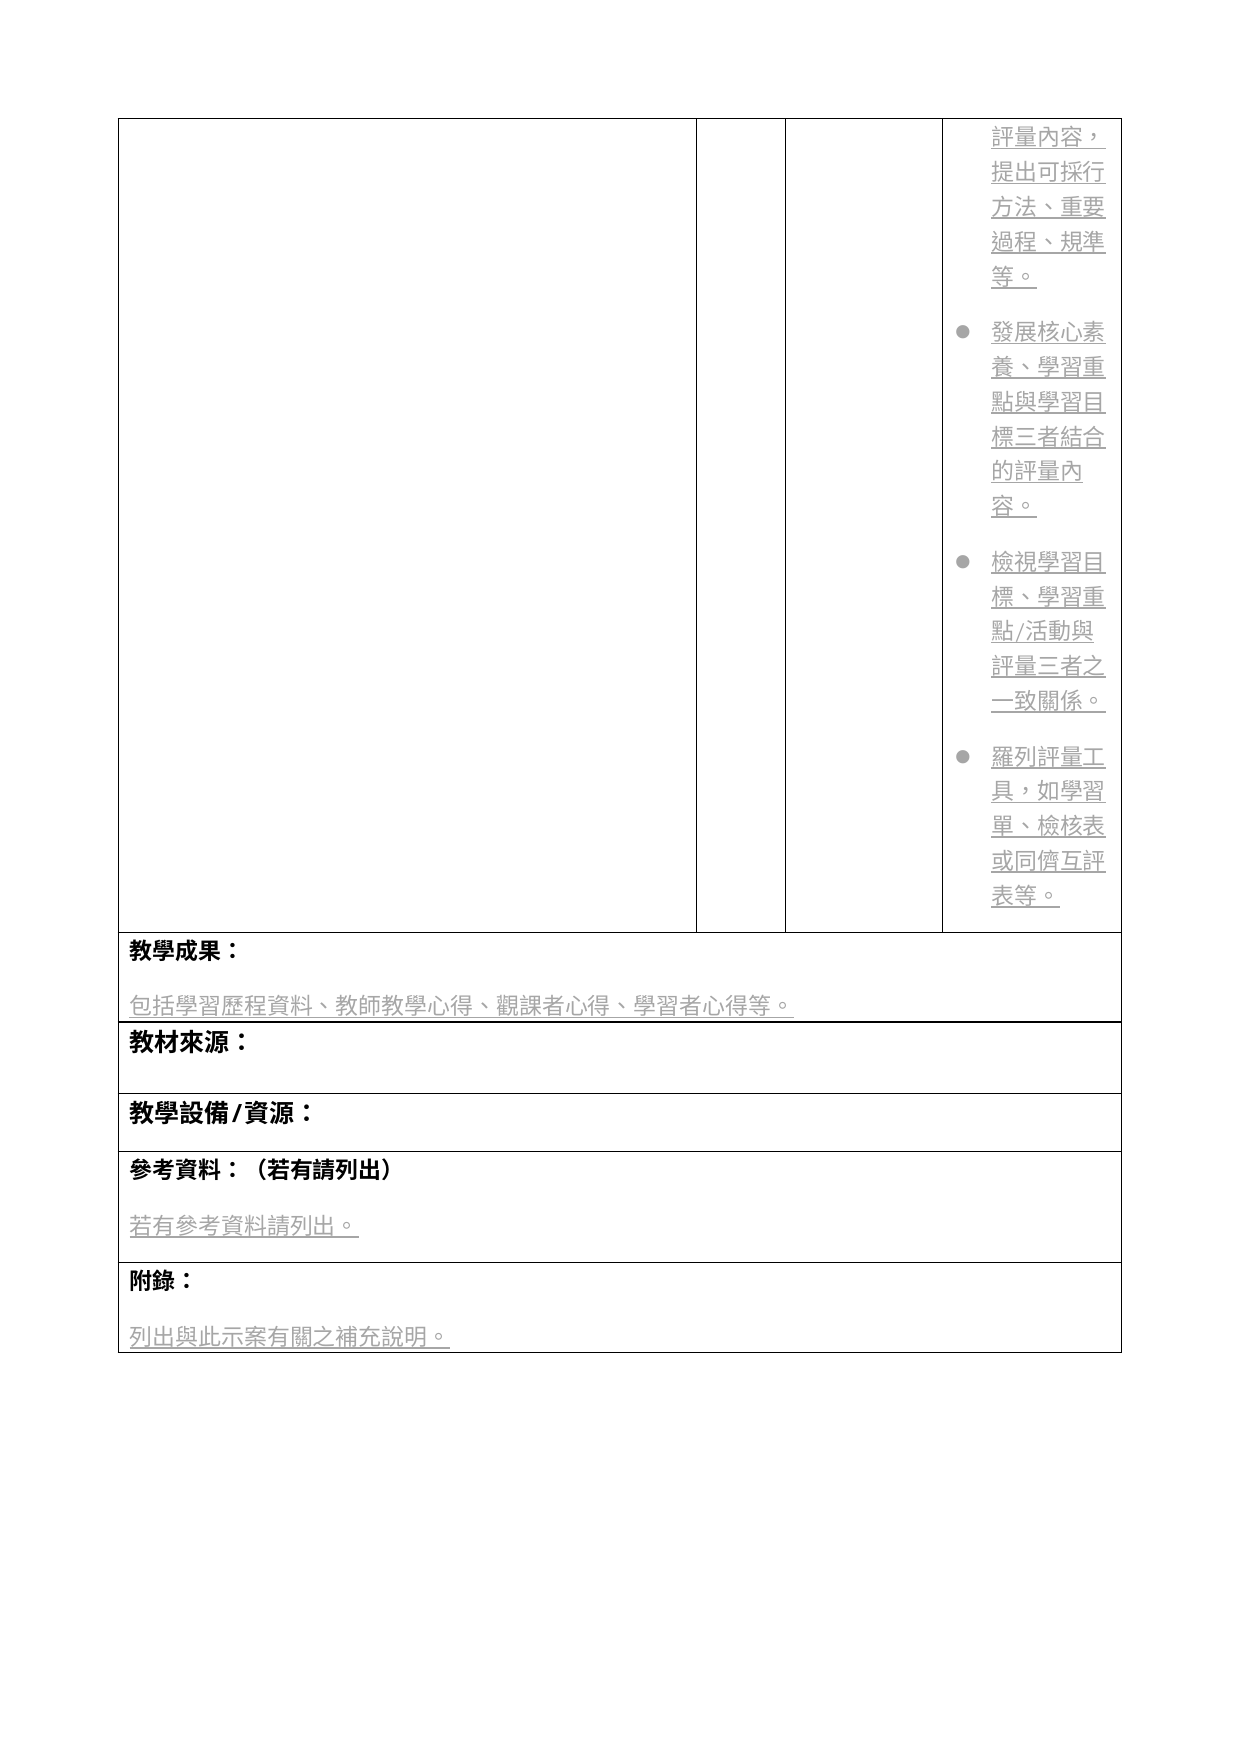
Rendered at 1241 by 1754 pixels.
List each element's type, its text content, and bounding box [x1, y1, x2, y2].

table_cell 可適時列出學習評量的方式，以及其他學習輔助事項，原則如下： 簡要說明各項教學活動評量內容，提出可採行方法、重要過程、規準等。 發展核心素養、學習重點與學習目標三者結合的評量內容。 檢視學習目標、學習重點/活動與評量三者之一致關係。 羅列評量工具，如學習單、檢核表或同儕互評表等。 [943, 119, 1121, 932]
table_cell 教學成果： 包括學習歷程資料、教師教學心得、觀課者心得、學習者心得等。 [119, 933, 1121, 1021]
table_cell 參考資料：（若有請列出） 若有參考資料請列出。 [119, 1152, 1121, 1262]
table_cell 教學設備/資源： [119, 1094, 1121, 1151]
table_cell 附錄： 列出與此示案有關之補充說明。 [119, 1263, 1121, 1352]
table_cell [119, 119, 696, 932]
table_cell [697, 119, 785, 932]
table_cell 教材來源： [119, 1023, 1121, 1093]
table_cell [786, 119, 942, 932]
